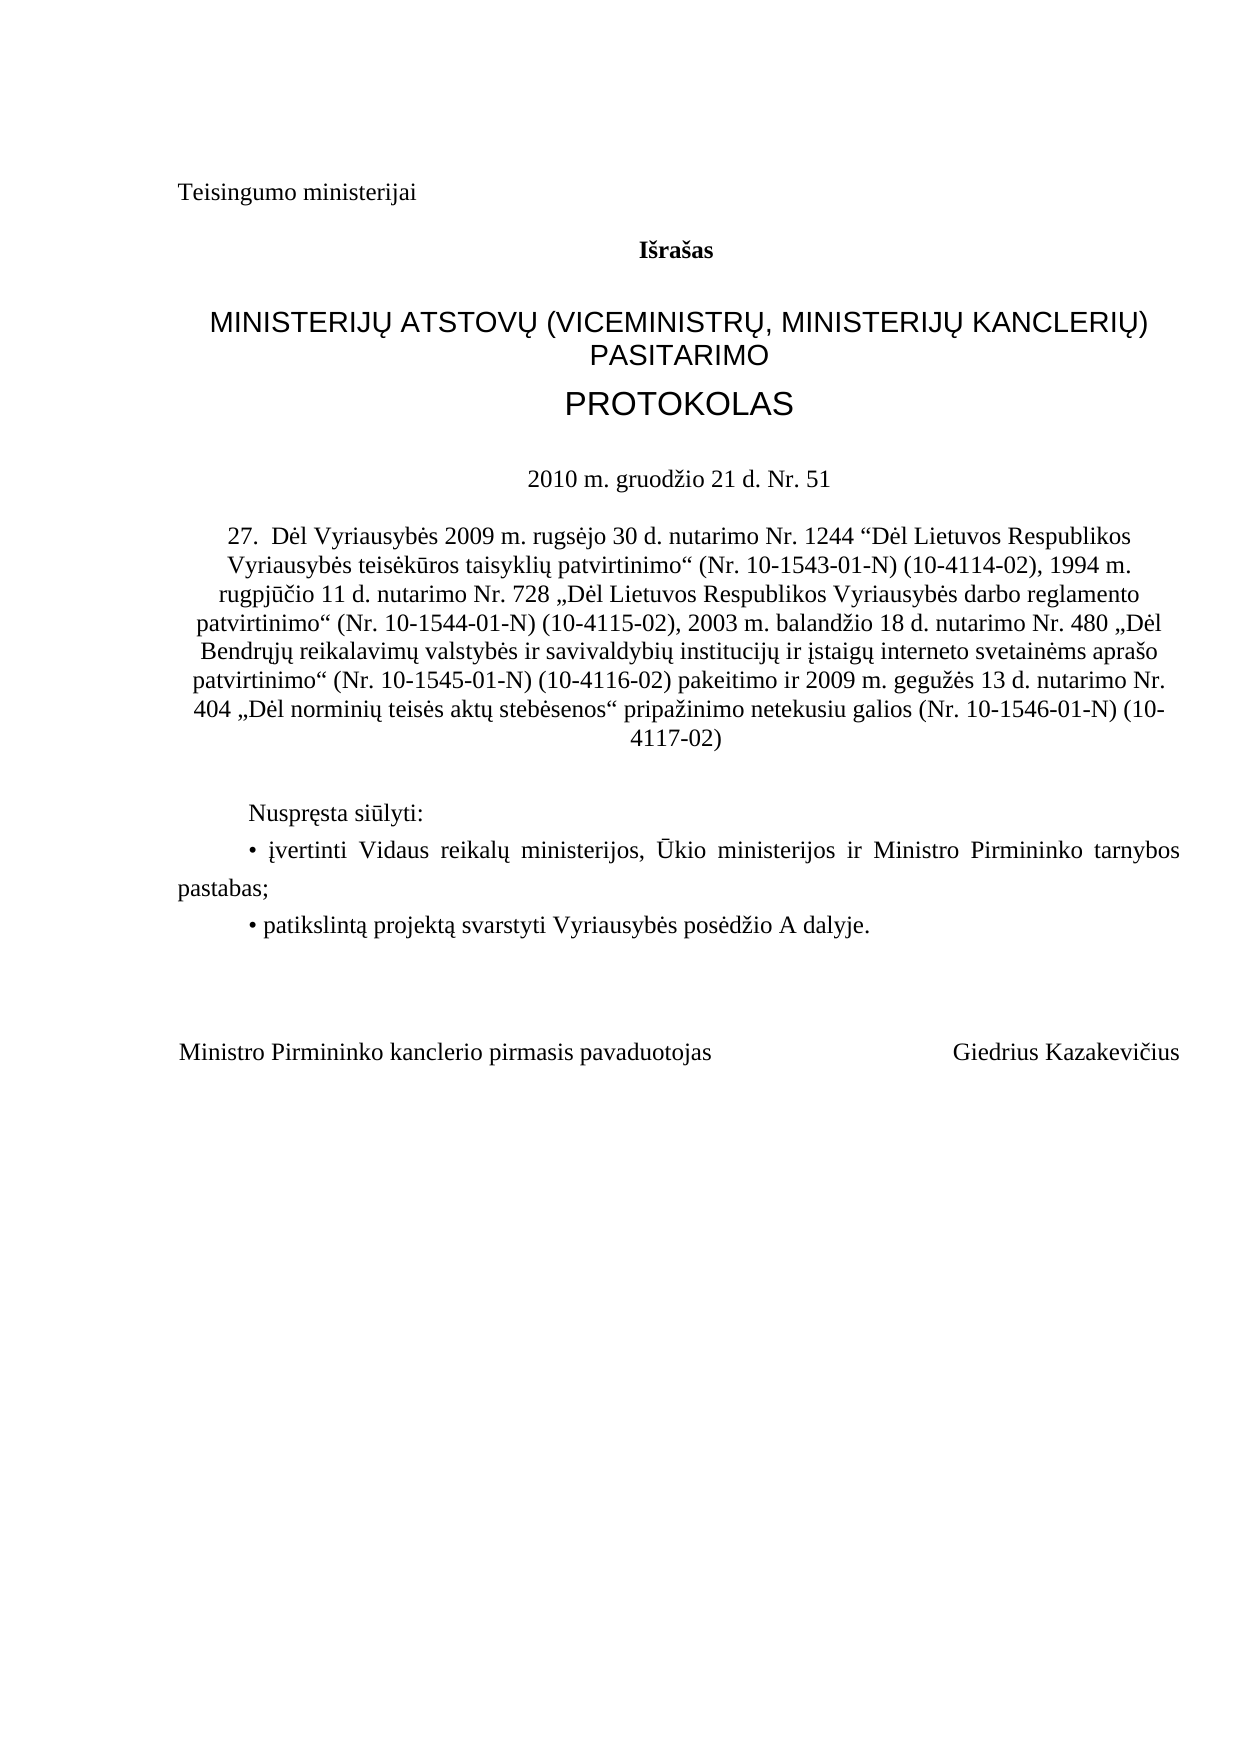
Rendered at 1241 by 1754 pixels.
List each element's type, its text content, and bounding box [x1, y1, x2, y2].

table_header Ministro Pirmininko kanclerio pirmasis pavaduotojas [177, 1025, 880, 1078]
text PROTOKOLAS [177, 384, 1181, 423]
text MINISTERIJŲ ATSTOVŲ (VICEMINISTRŲ, MINISTERIJŲ KANCLERIŲ) PASITARIMO [177, 305, 1181, 372]
text • įvertinti Vidaus reikalų ministerijos, Ūkio ministerijos ir Ministro Pirmininko tarnybos pastabas; [177, 826, 1181, 901]
table_header Giedrius Kazakevičius [880, 1025, 1181, 1078]
text Teisingumo ministerijai [177, 177, 1181, 206]
text 2010 m. gruodžio 21 d. Nr. 51 [177, 464, 1181, 493]
text • patikslintą projektą svarstyti Vyriausybės posėdžio A dalyje. [177, 901, 1181, 939]
text Nuspręsta siūlyti: [177, 789, 1181, 826]
text 27. Dėl Vyriausybės 2009 m. rugsėjo 30 d. nutarimo Nr. 1244 “Dėl Lietuvos Respublikos Vyriausybės teisėkūros taisyklių patvirtinimo“ (Nr. 10-1543-01-N) (10-4114-02), 1994 m. rugpjūčio 11 d. nutarimo Nr. 728 „Dėl Lietuvos Respublikos Vyriausybės darbo reglamento patvirtinimo“ (Nr. 10-1544-01-N) (10-4115-02), 2003 m. balandžio 18 d. nutarimo Nr. 480 „Dėl Bendrųjų reikalavimų valstybės ir savivaldybių institucijų ir įstaigų interneto svetainėms aprašo patvirtinimo“ (Nr. 10-1545-01-N) (10-4116-02) pakeitimo ir 2009 m. gegužės 13 d. nutarimo Nr. 404 „Dėl norminių teisės aktų stebėsenos“ pripažinimo netekusiu galios (Nr. 10-1546-01-N) (10-4117-02) [177, 521, 1181, 751]
text Išrašas [177, 235, 1181, 263]
